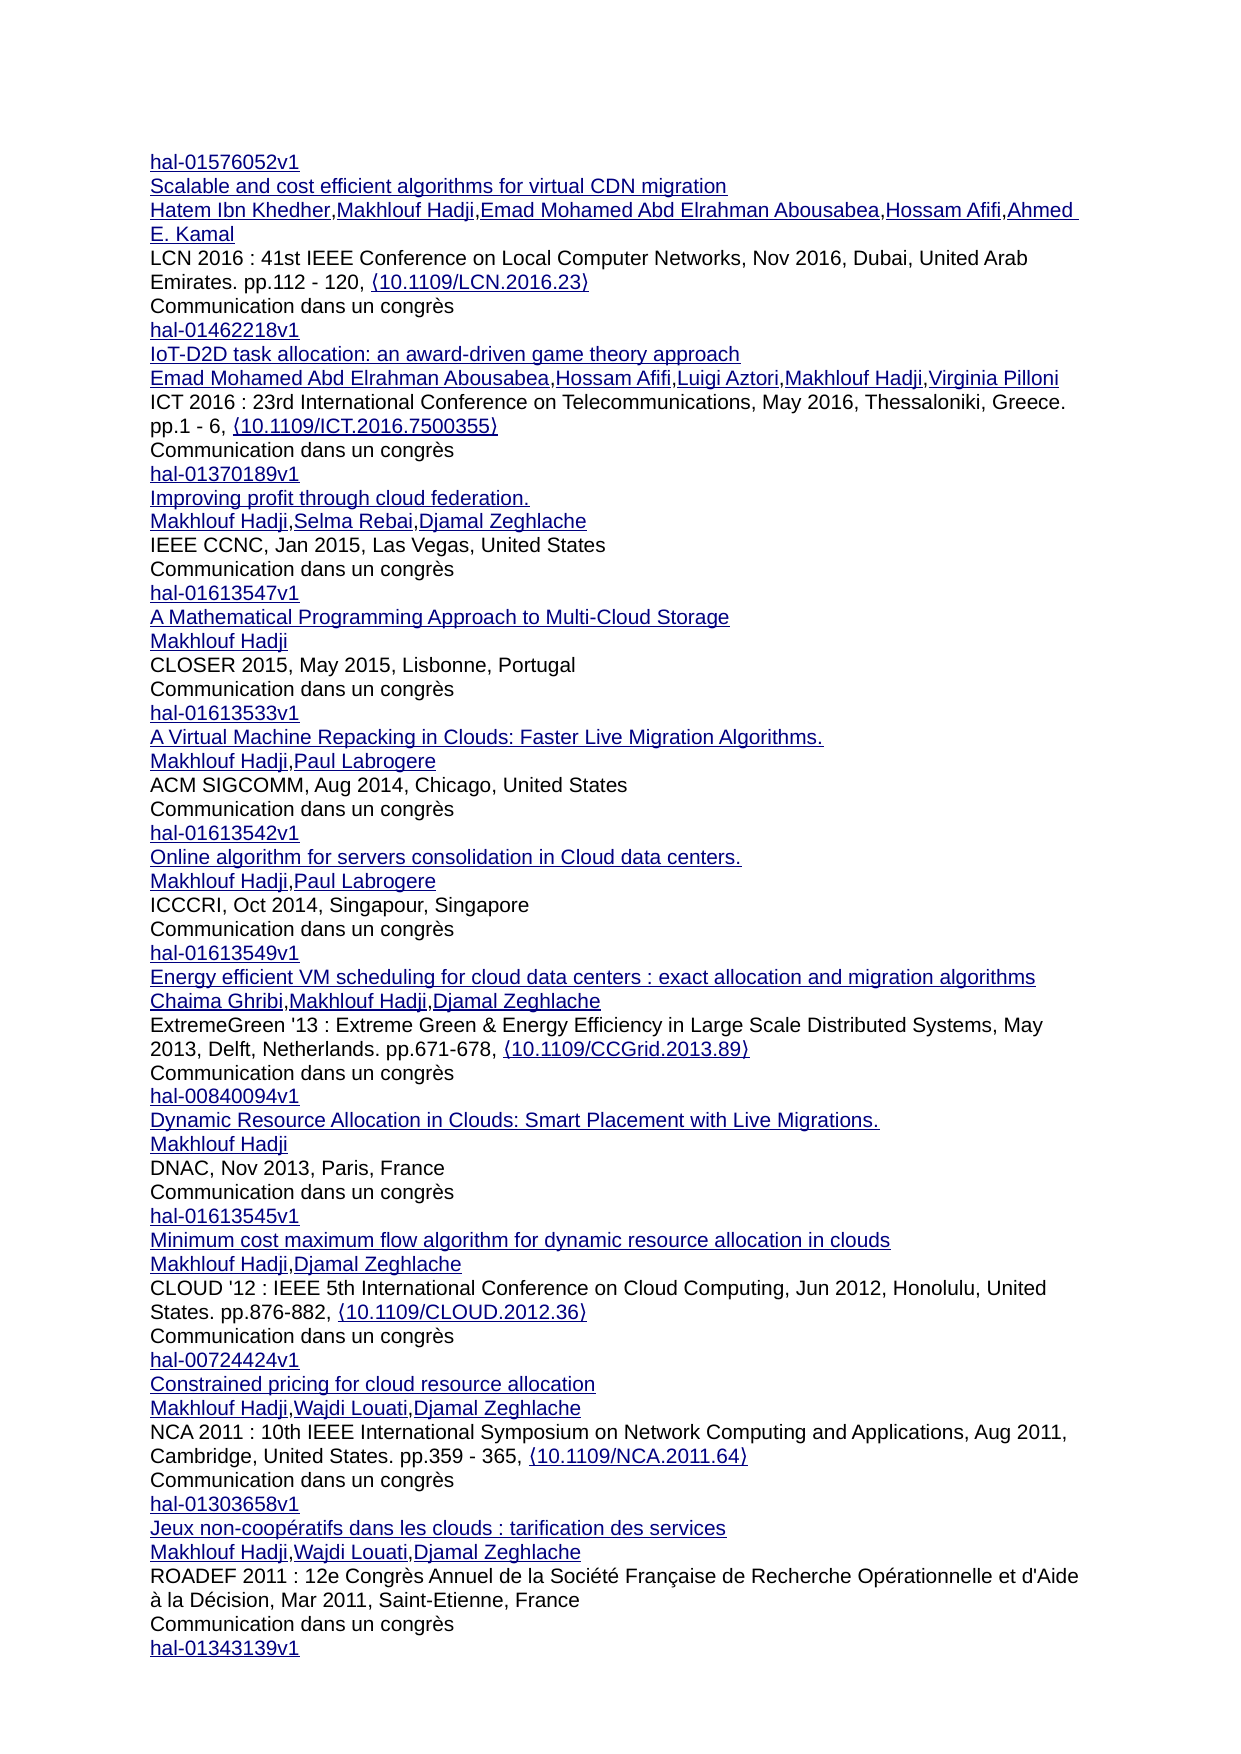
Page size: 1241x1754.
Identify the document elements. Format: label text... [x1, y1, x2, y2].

table_cell Energy efficient VM scheduling for cloud data centers : exact allocation and migration algorithms Chaima Ghribi,Makhlouf Hadji,Djamal Zeghlache ExtremeGreen '13 : Extreme Green & Energy Efficiency in Large Scale Distributed Systems, May 2013, Delft, Netherlands. pp.671-678, ⟨10.1109/CCGrid.2013.89⟩ Communication dans un congrès hal-00840094v1 [150, 965, 1090, 1108]
table_cell A Mathematical Programming Approach to Multi-Cloud Storage Makhlouf Hadji CLOSER 2015, May 2015, Lisbonne, Portugal Communication dans un congrès hal-01613533v1 [150, 605, 1090, 725]
table_cell Constrained pricing for cloud resource allocation Makhlouf Hadji,Wajdi Louati,Djamal Zeghlache NCA 2011 : 10th IEEE International Symposium on Network Computing and Applications, Aug 2011, Cambridge, United States. pp.359 - 365, ⟨10.1109/NCA.2011.64⟩ Communication dans un congrès hal-01303658v1 [150, 1372, 1090, 1516]
table_cell Online algorithm for servers consolidation in Cloud data centers. Makhlouf Hadji,Paul Labrogere ICCCRI, Oct 2014, Singapour, Singapore Communication dans un congrès hal-01613549v1 [150, 845, 1090, 964]
table_cell IoT-D2D task allocation: an award-driven game theory approach Emad Mohamed Abd Elrahman Abousabea,Hossam Afifi,Luigi Aztori,Makhlouf Hadji,Virginia Pilloni ICT 2016 : 23rd International Conference on Telecommunications, May 2016, Thessaloniki, Greece. pp.1 - 6, ⟨10.1109/ICT.2016.7500355⟩ Communication dans un congrès hal-01370189v1 [150, 342, 1090, 485]
table_cell Dynamic Resource Allocation in Clouds: Smart Placement with Live Migrations. Makhlouf Hadji DNAC, Nov 2013, Paris, France Communication dans un congrès hal-01613545v1 [150, 1108, 1090, 1228]
table_cell Minimum cost maximum flow algorithm for dynamic resource allocation in clouds Makhlouf Hadji,Djamal Zeghlache CLOUD '12 : IEEE 5th International Conference on Cloud Computing, Jun 2012, Honolulu, United States. pp.876-882, ⟨10.1109/CLOUD.2012.36⟩ Communication dans un congrès hal-00724424v1 [150, 1228, 1090, 1372]
table_cell Jeux non-coopératifs dans les clouds : tarification des services Makhlouf Hadji,Wajdi Louati,Djamal Zeghlache ROADEF 2011 : 12e Congrès Annuel de la Société Française de Recherche Opérationnelle et d'Aide à la Décision, Mar 2011, Saint-Etienne, France Communication dans un congrès hal-01343139v1 [150, 1516, 1090, 1659]
table_cell A Virtual Machine Repacking in Clouds: Faster Live Migration Algorithms. Makhlouf Hadji,Paul Labrogere ACM SIGCOMM, Aug 2014, Chicago, United States Communication dans un congrès hal-01613542v1 [150, 725, 1090, 845]
table_cell Scalable and cost efficient algorithms for virtual CDN migration Hatem Ibn Khedher,Makhlouf Hadji,Emad Mohamed Abd Elrahman Abousabea,Hossam Afifi,Ahmed E. Kamal LCN 2016 : 41st IEEE Conference on Local Computer Networks, Nov 2016, Dubai, United Arab Emirates. pp.112 - 120, ⟨10.1109/LCN.2016.23⟩ Communication dans un congrès hal-01462218v1 [150, 174, 1090, 342]
table_cell Improving profit through cloud federation. Makhlouf Hadji,Selma Rebai,Djamal Zeghlache IEEE CCNC, Jan 2015, Las Vegas, United States Communication dans un congrès hal-01613547v1 [150, 485, 1090, 605]
table_cell hal-01576052v1 [150, 150, 1090, 174]
